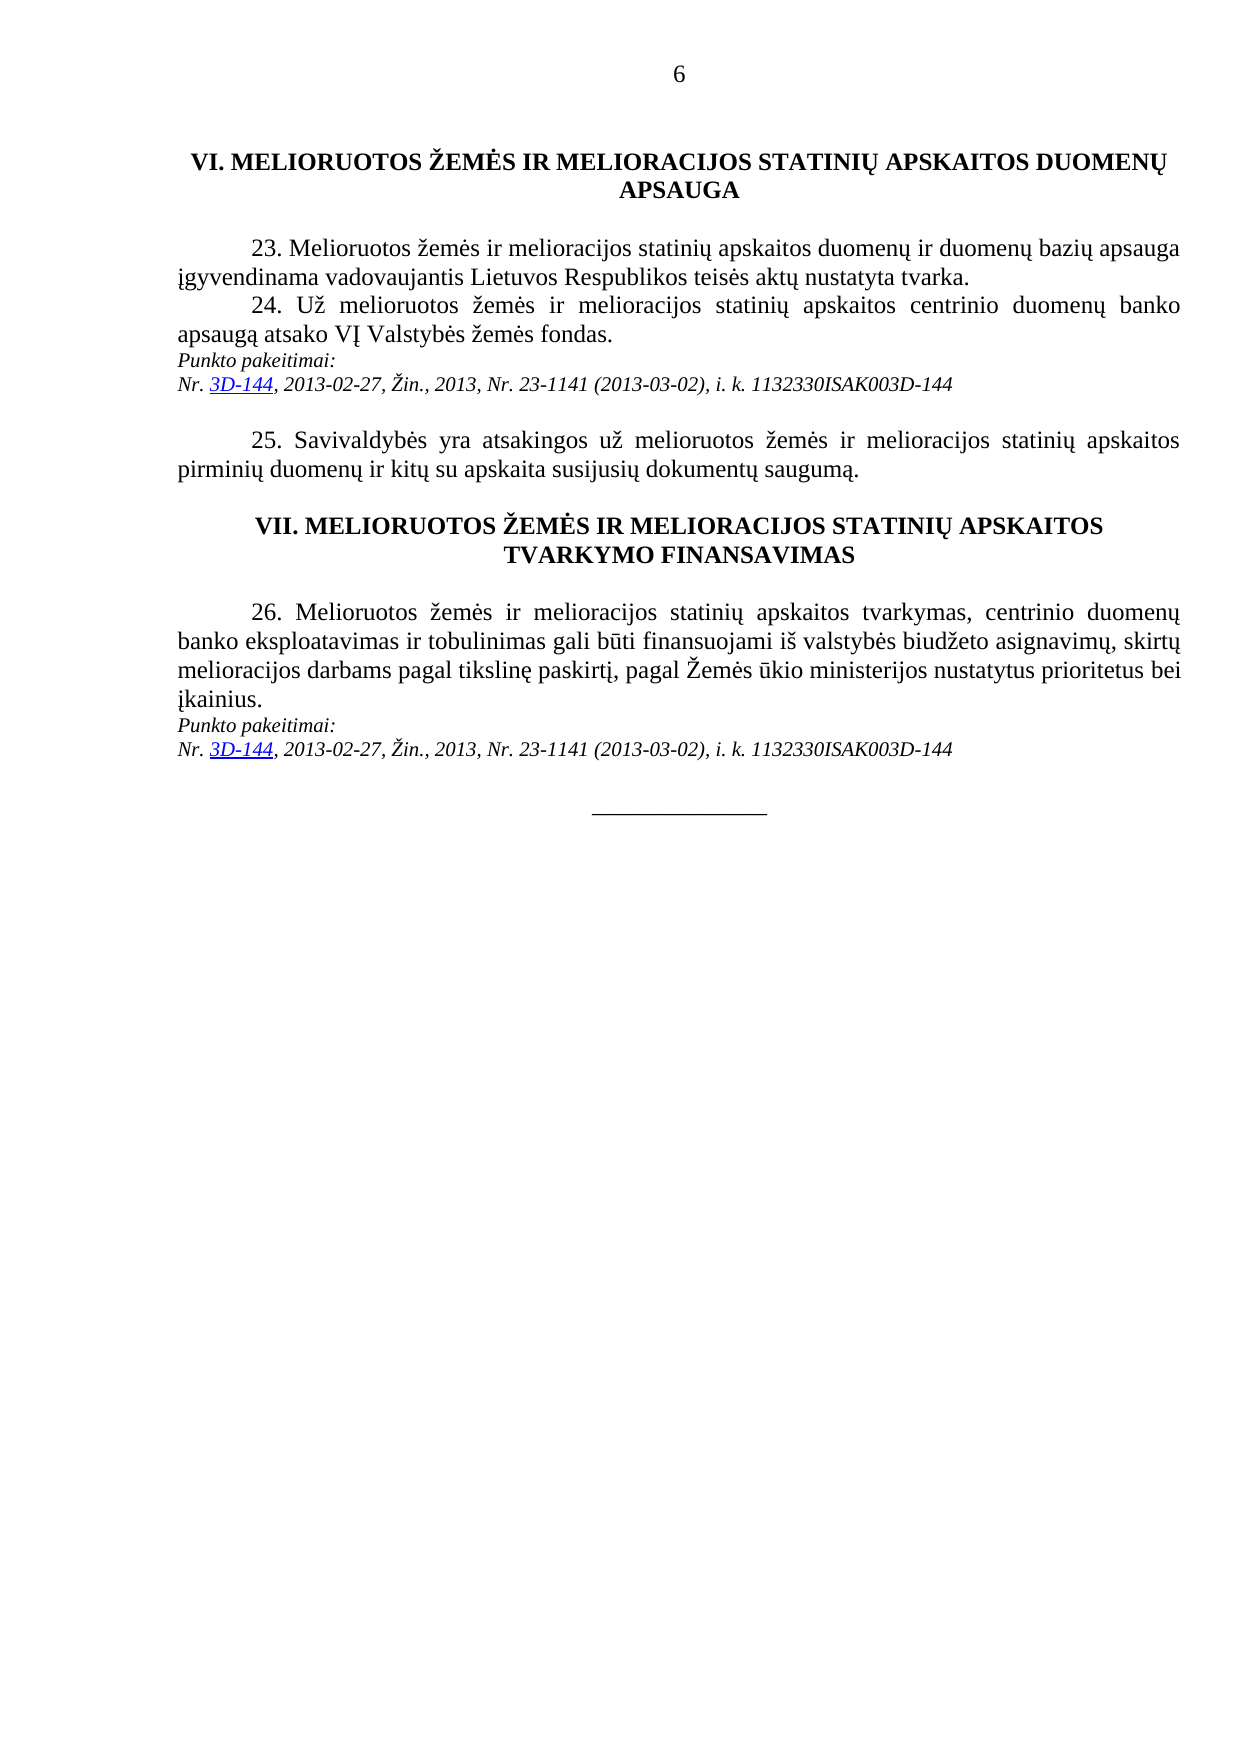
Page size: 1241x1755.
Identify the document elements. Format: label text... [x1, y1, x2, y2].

text 26. Melioruotos žemės ir melioracijos statinių apskaitos tvarkymas, centrinio duomenų banko eksploatavimas ir tobulinimas gali būti finansuojami iš valstybės biudžeto asignavimų, skirtų melioracijos darbams pagal tikslinę paskirtį, pagal Žemės ūkio ministerijos nustatytus prioritetus bei įkainius. [177, 597, 1181, 712]
text Nr. 3D-144, 2013-02-27, Žin., 2013, Nr. 23-1141 (2013-03-02), i. k. 1132330ISAK003D-144 [177, 372, 1181, 396]
text Punkto pakeitimai: [177, 712, 1181, 737]
text 23. Melioruotos žemės ir melioracijos statinių apskaitos duomenų ir duomenų bazių apsauga įgyvendinama vadovaujantis Lietuvos Respublikos teisės aktų nustatyta tvarka. [177, 233, 1181, 291]
text Punkto pakeitimai: [177, 348, 1181, 372]
text 25. Savivaldybės yra atsakingos už melioruotos žemės ir melioracijos statinių apskaitos pirminių duomenų ir kitų su apskaita susijusių dokumentų saugumą. [177, 425, 1181, 482]
text Nr. 3D-144, 2013-02-27, Žin., 2013, Nr. 23-1141 (2013-03-02), i. k. 1132330ISAK003D-144 [177, 737, 1181, 761]
text 24. Už melioruotos žemės ir melioracijos statinių apskaitos centrinio duomenų banko apsaugą atsako VĮ Valstybės žemės fondas. [177, 291, 1181, 348]
text ______________ [177, 789, 1181, 818]
text VII. MELIORUOTOS ŽEMĖS IR MELIORACIJOS STATINIŲ APSKAITOS TVARKYMO FINANSAVIMAS [177, 511, 1181, 569]
text VI. MELIORUOTOS ŽEMĖS IR MELIORACIJOS STATINIŲ APSKAITOS DUOMENŲ APSAUGA [177, 147, 1181, 204]
